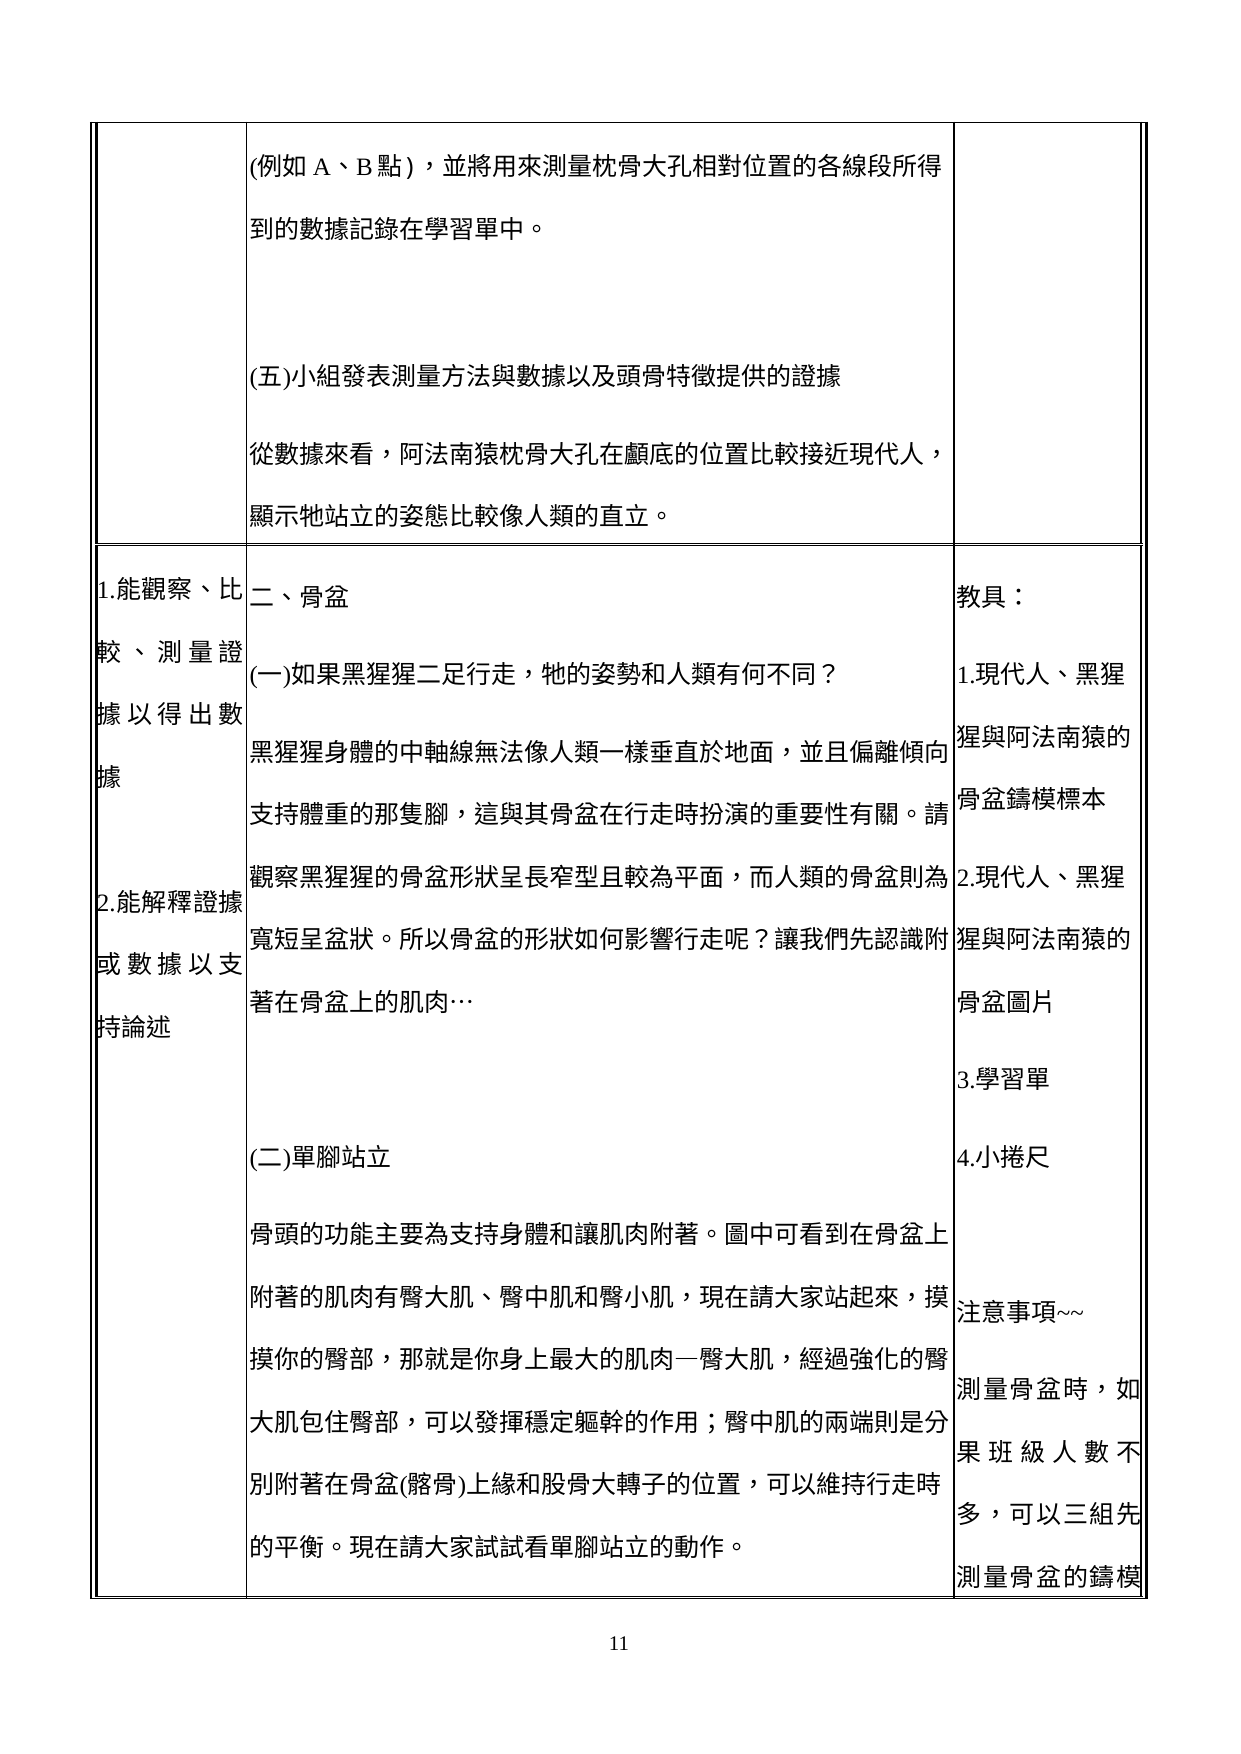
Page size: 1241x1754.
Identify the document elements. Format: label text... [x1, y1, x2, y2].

table_cell 教具： 1.現代人、黑猩猩與阿法南猿的骨盆鑄模標本 2.現代人、黑猩猩與阿法南猿的骨盆圖片 3.學習單 4.小捲尺 注意事項~~ 測量骨盆時，如果班級人數不多，可以三組先測量骨盆的鑄模 [955, 546, 1140, 1596]
table_cell 二、骨盆 (一)如果黑猩猩二足行走，牠的姿勢和人類有何不同？ 黑猩猩身體的中軸線無法像人類一樣垂直於地面，並且偏離傾向支持體重的那隻腳，這與其骨盆在行走時扮演的重要性有關。請觀察黑猩猩的骨盆形狀呈長窄型且較為平面，而人類的骨盆則為寬短呈盆狀。所以骨盆的形狀如何影響行走呢？讓我們先認識附著在骨盆上的肌肉… (二)單腳站立 骨頭的功能主要為支持身體和讓肌肉附著。圖中可看到在骨盆上附著的肌肉有臀大肌、臀中肌和臀小肌，現在請大家站起來，摸摸你的臀部，那就是你身上最大的肌肉—臀大肌，經過強化的臀大肌包住臀部，可以發揮穩定軀幹的作用；臀中肌的兩端則是分別附著在骨盆(髂骨)上緣和股骨大轉子的位置，可以維持行走時的平衡。現在請大家試試看單腳站立的動作。 [247, 546, 953, 1596]
table_cell 1.能觀察、比較、測量證據以得出數據 2.能解釋證據或數據以支持論述 [98, 546, 246, 1596]
table_cell [955, 123, 1140, 543]
table_cell (例如A、B點)，並將用來測量枕骨大孔相對位置的各線段所得到的數據記錄在學習單中。 (五)小組發表測量方法與數據以及頭骨特徵提供的證據 從數據來看，阿法南猿枕骨大孔在顱底的位置比較接近現代人，顯示牠站立的姿態比較像人類的直立。 [247, 123, 953, 543]
table_cell [98, 123, 246, 543]
